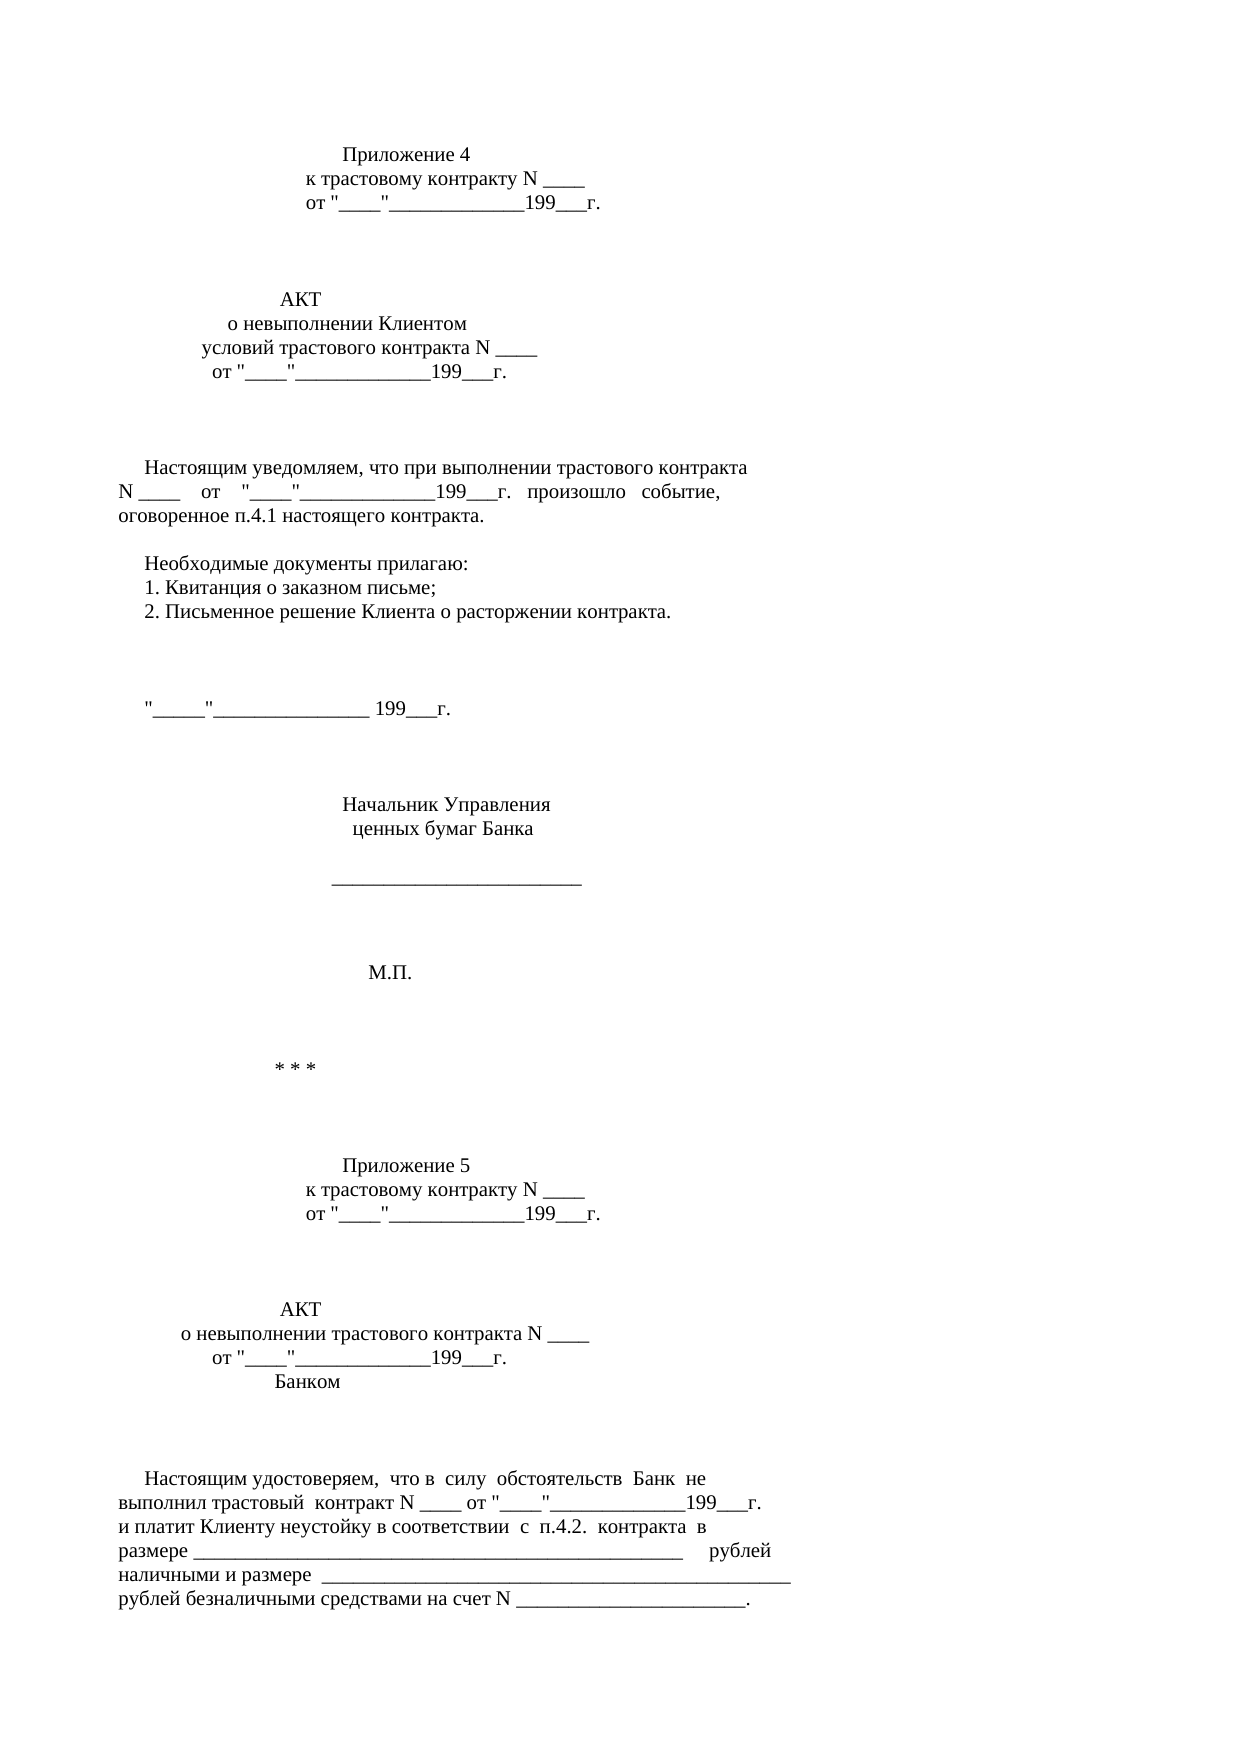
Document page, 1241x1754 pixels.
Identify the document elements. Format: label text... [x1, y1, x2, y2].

text к трастовому контракту N ____ [118, 166, 1122, 190]
text условий трастового контракта N ____ [118, 335, 1122, 359]
text от "____"_____________199___г. [118, 1345, 1122, 1369]
text 2. Письменное решение Клиента о расторжении контракта. [118, 599, 1122, 623]
text о невыполнении трастового контракта N ____ [118, 1321, 1122, 1345]
text ценных бумаг Банка [118, 816, 1122, 840]
text размере _______________________________________________ рублей [118, 1538, 1122, 1562]
text рублей безналичными средствами на счет N ______________________. [118, 1586, 1122, 1610]
text 1. Квитанция о заказном письме; [118, 575, 1122, 599]
text АКТ [118, 287, 1122, 311]
text к трастовому контракту N ____ [118, 1177, 1122, 1201]
text Банком [118, 1369, 1122, 1393]
text выполнил трастовый контракт N ____ от "____"_____________199___г. [118, 1490, 1122, 1514]
text М.П. [118, 960, 1122, 984]
text Начальник Управления [118, 792, 1122, 816]
text Настоящим уведомляем, что при выполнении трастового контракта [118, 455, 1122, 479]
text о невыполнении Клиентом [118, 311, 1122, 335]
text * * * [118, 1057, 1122, 1081]
text Необходимые документы прилагаю: [118, 551, 1122, 575]
text ________________________ [118, 864, 1122, 888]
text АКТ [118, 1297, 1122, 1321]
text Настоящим удостоверяем, что в силу обстоятельств Банк не [118, 1466, 1122, 1490]
text Приложение 5 [118, 1153, 1122, 1177]
text Приложение 4 [118, 142, 1122, 166]
text наличными и размере _____________________________________________ [118, 1562, 1122, 1586]
text оговоренное п.4.1 настоящего контракта. [118, 503, 1122, 527]
text и платит Клиенту неустойку в соответствии с п.4.2. контракта в [118, 1514, 1122, 1538]
text "_____"_______________ 199___г. [118, 696, 1122, 720]
text от "____"_____________199___г. [118, 190, 1122, 214]
text от "____"_____________199___г. [118, 1201, 1122, 1225]
text от "____"_____________199___г. [118, 359, 1122, 383]
text N ____ от "____"_____________199___г. произошло событие, [118, 479, 1122, 503]
